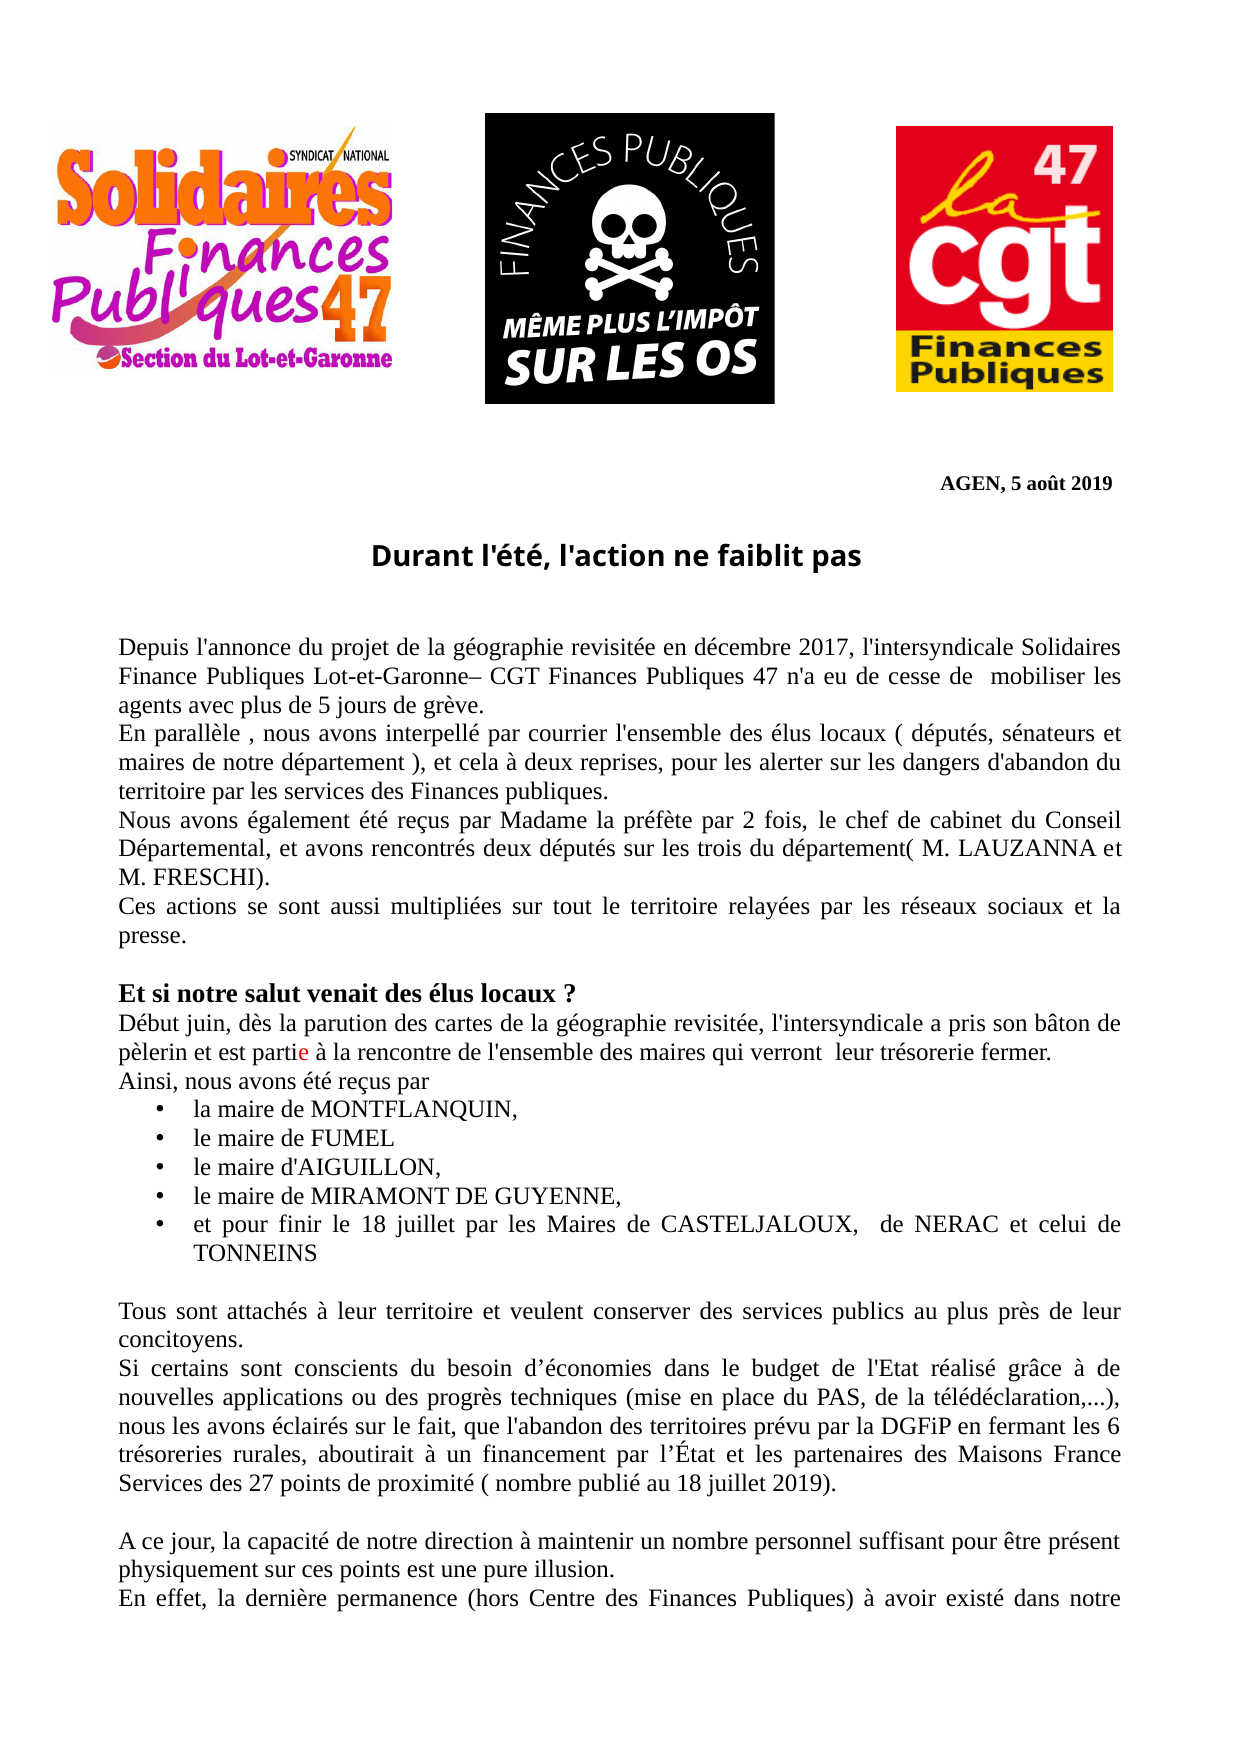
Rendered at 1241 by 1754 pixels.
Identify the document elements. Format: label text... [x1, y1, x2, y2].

text Tous sont attachés à leur territoire et veulent conserver des services publics au plus près de leur concitoyens. [118, 1296, 1122, 1353]
text Ces actions se sont aussi multipliées sur tout le territoire relayées par les réseaux sociaux et la presse. [118, 891, 1122, 948]
list et pour finir le 18 juillet par les Maires de CASTELJALOUX, de NERAC et celui de TONNEINS [156, 1209, 1122, 1267]
text Si certains sont conscients du besoin d’économies dans le budget de l'Etat réalisé grâce à de nouvelles applications ou des progrès techniques (mise en place du PAS, de la télédéclaration,...), nous les avons éclairés sur le fait, que l'abandon des territoires prévu par la DGFiP en fermant les 6 trésoreries rurales, aboutirait à un financement par l’État et les partenaires des Maisons France Services des 27 points de proximité ( nombre publié au 18 juillet 2019). [118, 1353, 1122, 1497]
picture [896, 126, 1113, 392]
text En effet, la dernière permanence (hors Centre des Finances Publiques) à avoir existé dans notre [118, 1583, 1122, 1612]
text Début juin, dès la parution des cartes de la géographie revisitée, l'intersyndicale a pris son bâton de pèlerin et est partie à la rencontre de l'ensemble des maires qui verront leur trésorerie fermer. [118, 1008, 1122, 1066]
text Durant l'été, l'action ne faiblit pas [118, 535, 1122, 575]
text Depuis l'annonce du projet de la géographie revisitée en décembre 2017, l'intersyndicale Solidaires Finance Publiques Lot-et-Garonne– CGT Finances Publiques 47 n'a eu de cesse de mobiliser les agents avec plus de 5 jours de grève. [118, 632, 1122, 718]
picture [485, 113, 775, 404]
picture [52, 126, 393, 369]
text Nous avons également été reçus par Madame la préfète par 2 fois, le chef de cabinet du Conseil Départemental, et avons rencontrés deux députés sur les trois du département( M. LAUZANNA et M. FRESCHI). [118, 805, 1122, 891]
list le maire de MIRAMONT DE GUYENNE, [156, 1181, 1122, 1209]
text En parallèle , nous avons interpellé par courrier l'ensemble des élus locaux ( députés, sénateurs et maires de notre département ), et cela à deux reprises, pour les alerter sur les dangers d'abandon du territoire par les services des Finances publiques. [118, 718, 1122, 805]
text A ce jour, la capacité de notre direction à maintenir un nombre personnel suffisant pour être présent physiquement sur ces points est une pure illusion. [118, 1526, 1122, 1583]
text Ainsi, nous avons été reçus par [118, 1066, 1122, 1094]
text AGEN, 5 août 2019 [118, 471, 1122, 495]
list le maire de FUMEL [156, 1123, 1122, 1152]
list le maire d'AIGUILLON, [156, 1152, 1122, 1181]
list la maire de MONTFLANQUIN, [156, 1094, 1122, 1123]
text Et si notre salut venait des élus locaux ? [118, 977, 1122, 1008]
